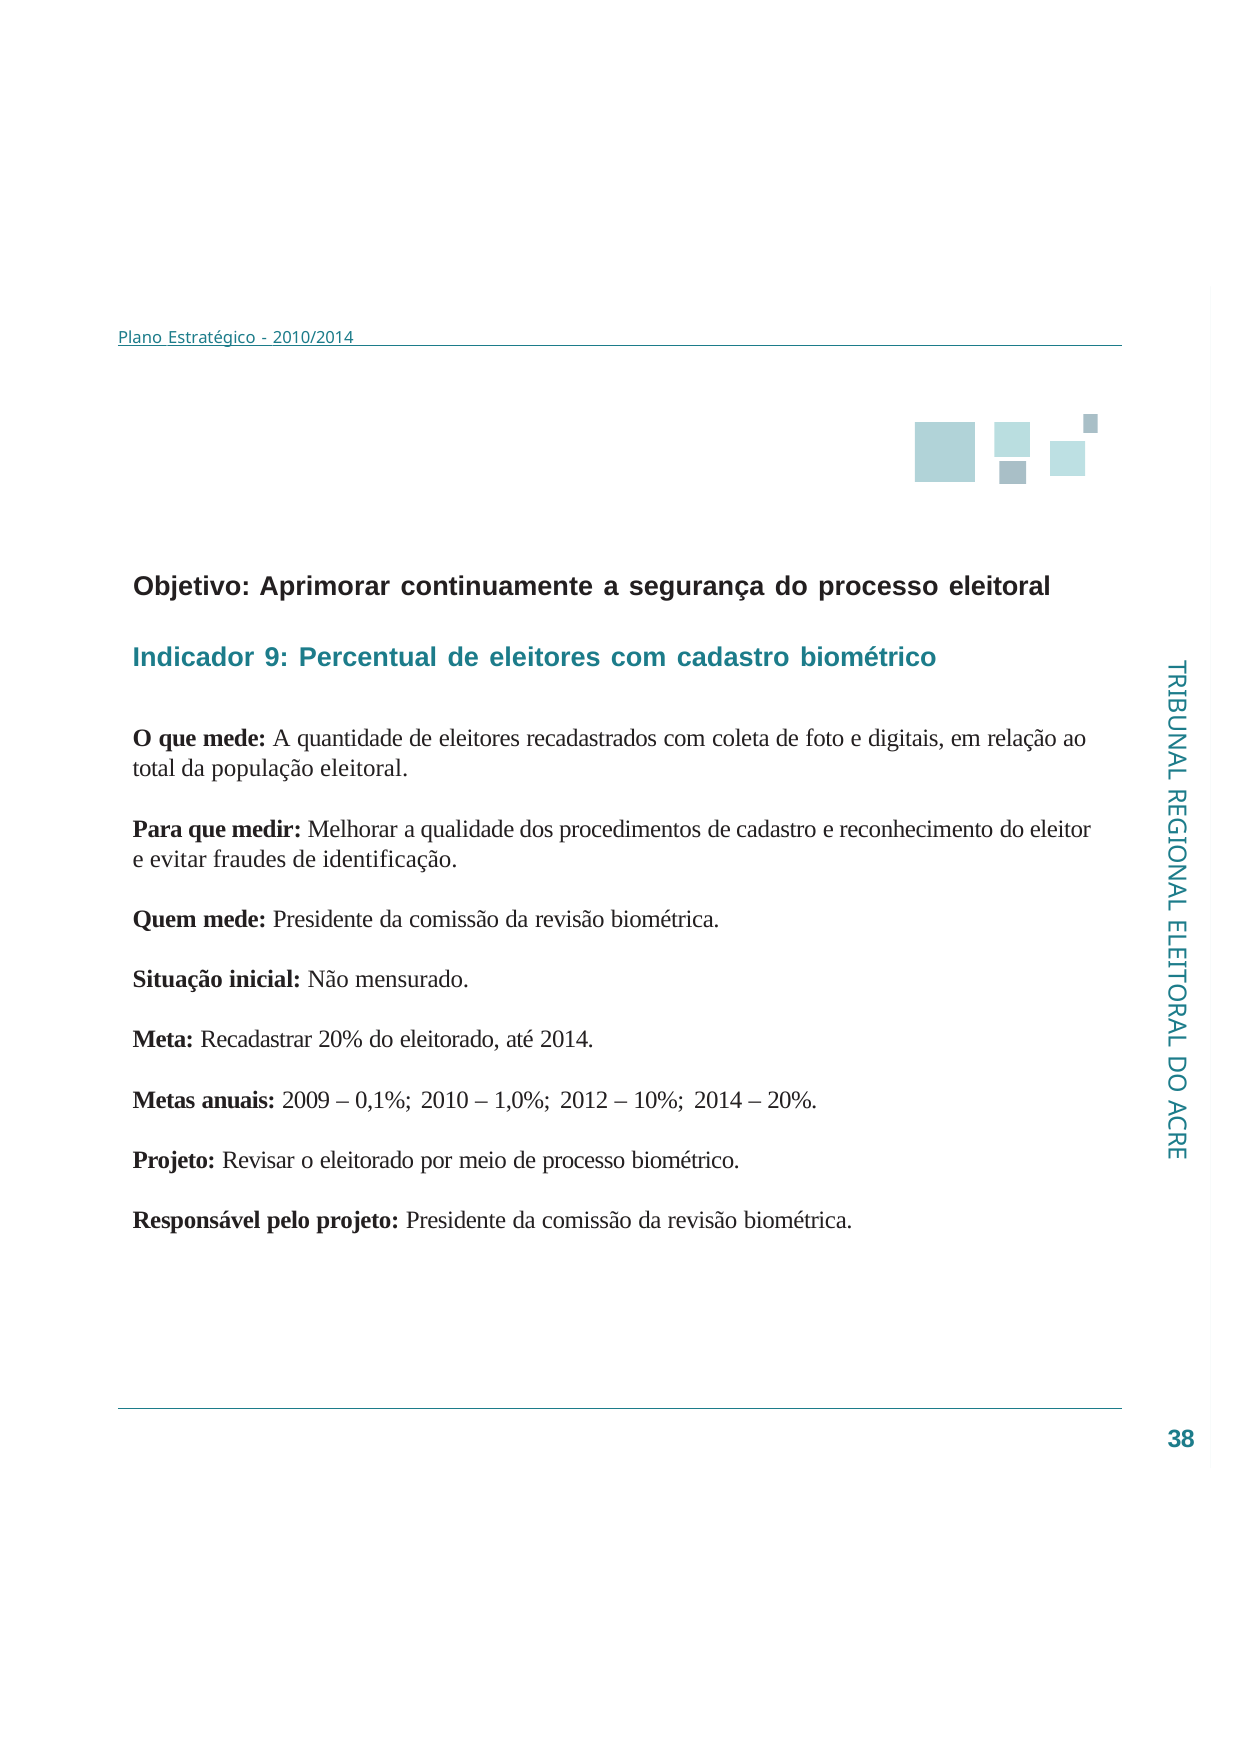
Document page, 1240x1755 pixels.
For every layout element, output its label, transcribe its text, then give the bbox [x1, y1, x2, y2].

text Para que medir: Melhorar a qualidade dos procedimentos de cadastro e reconhecimento do eleitor e evitar fraudes de identificação. [132, 814, 1108, 872]
text TRIBUNAL REGIONAL ELEITORAL DO ACRE [1164, 660, 1195, 1197]
text Quem mede: Presidente da comissão da revisão biométrica. [132, 904, 1151, 933]
text Metas anuais: 2009 – 0,1%; 2010 – 1,0%; 2012 – 10%; 2014 – 20%. [132, 1085, 1151, 1113]
text Projeto: Revisar o eleitorado por meio de processo biométrico. [132, 1145, 1151, 1174]
text 38 [1167, 1423, 1210, 1452]
text Meta: Recadastrar 20% do eleitorado, até 2014. [132, 1024, 1151, 1053]
text Responsável pelo projeto: Presidente da comissão da revisão biométrica. [132, 1205, 1151, 1234]
text Indicador 9: Percentual de eleitores com cadastro biométrico [132, 641, 1151, 672]
text Objetivo: Aprimorar continuamente a segurança do processo eleitoral [133, 570, 1151, 601]
text Situação inicial: Não mensurado. [132, 964, 1151, 993]
text O que mede: A quantidade de eleitores recadastrados com coleta de foto e digitais, em relação ao total da população eleitoral. [132, 723, 1108, 782]
